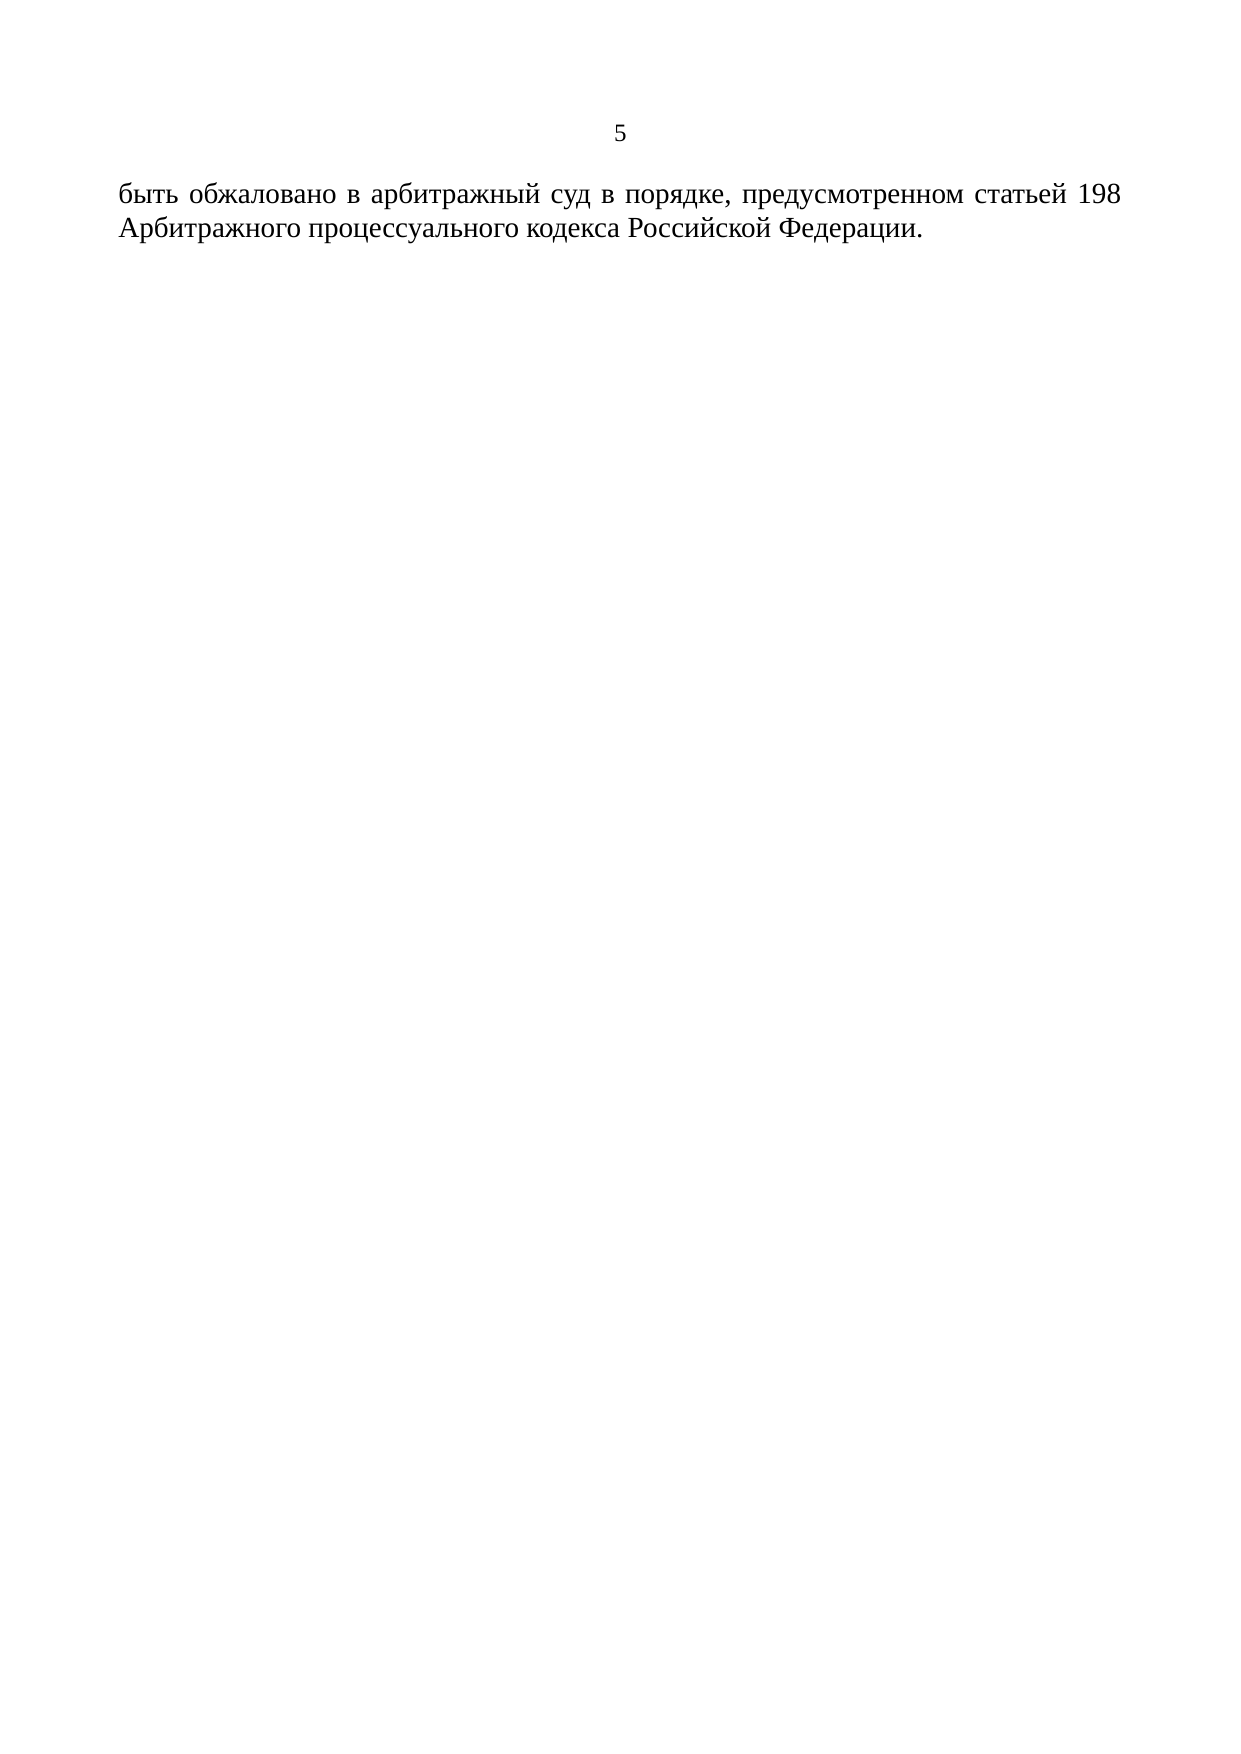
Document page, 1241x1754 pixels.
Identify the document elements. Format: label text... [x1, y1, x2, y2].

text быть обжаловано в арбитражный суд в порядке, предусмотренном статьей 198 Арбитражного процессуального кодекса Российской Федерации. [118, 176, 1122, 243]
